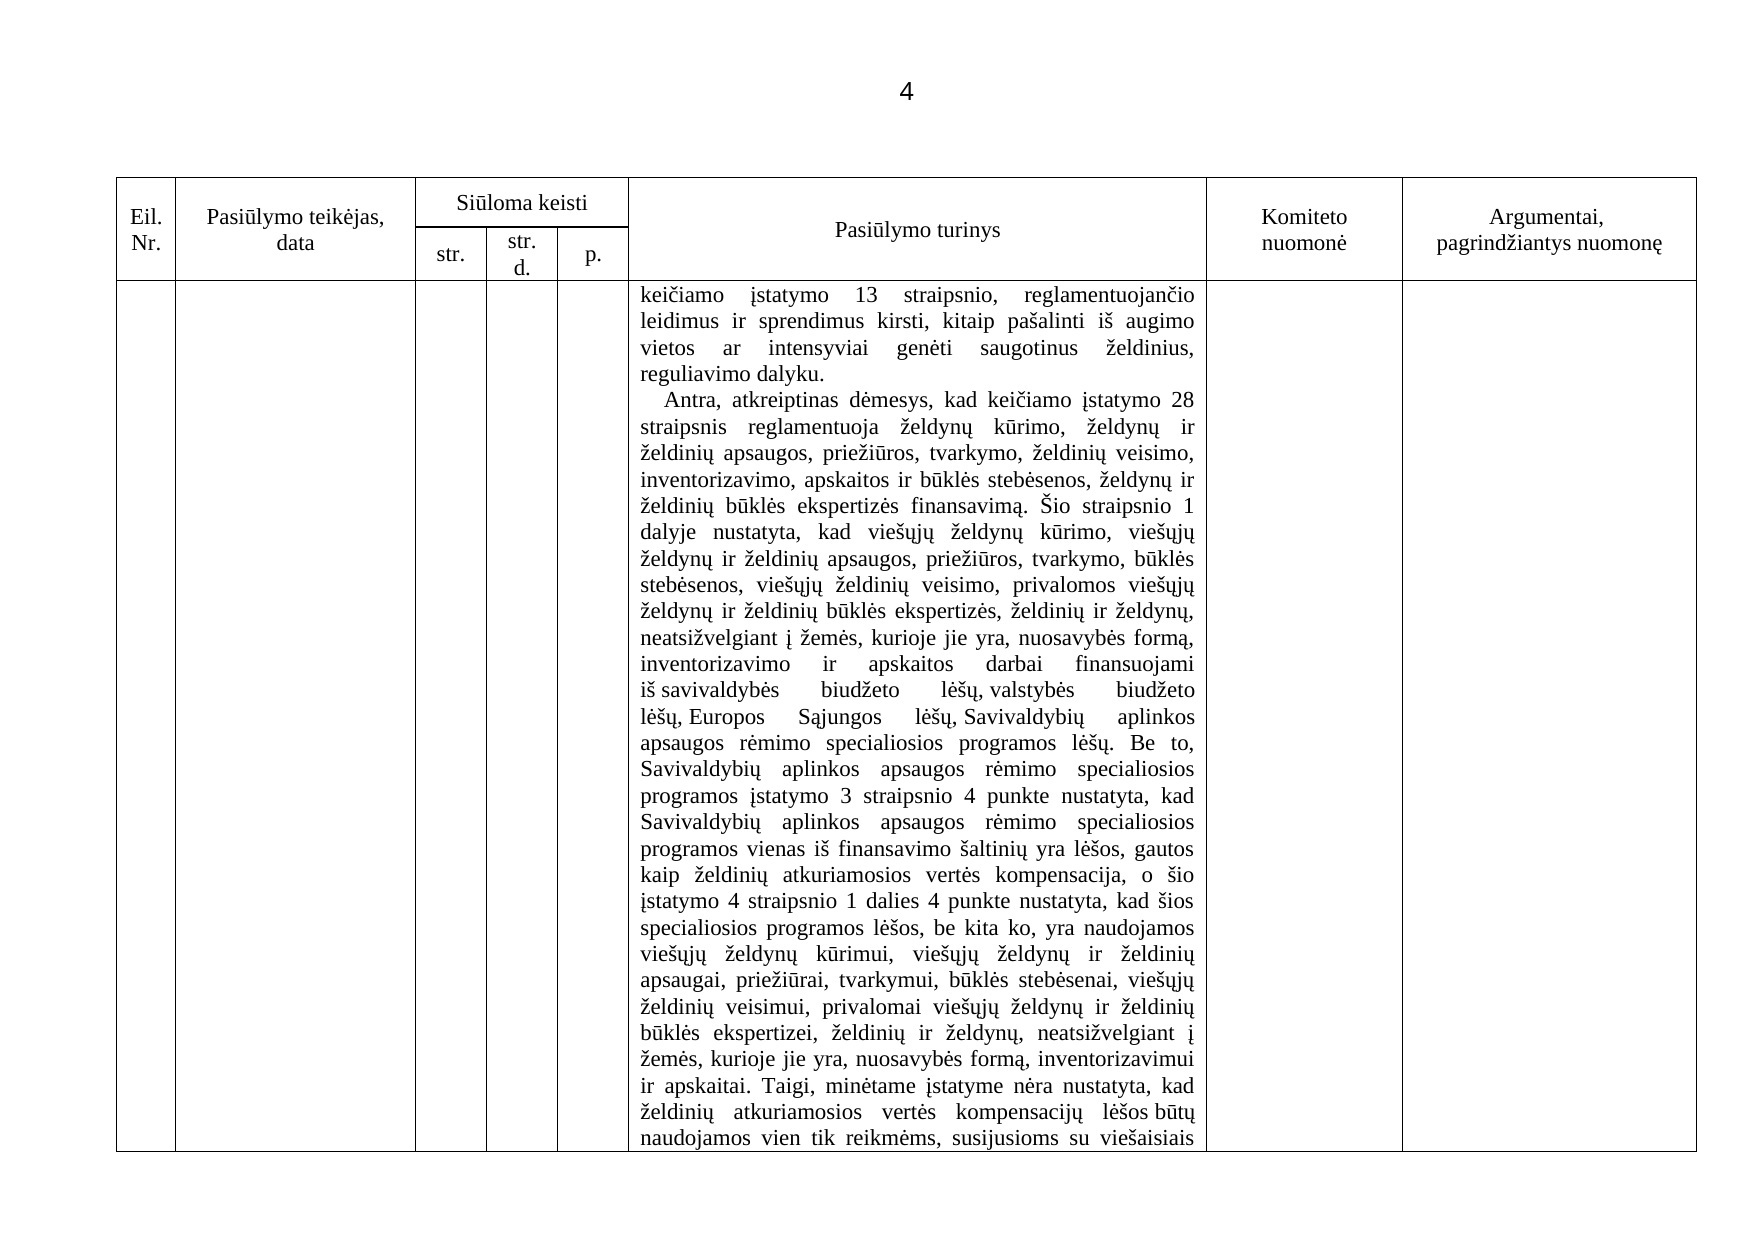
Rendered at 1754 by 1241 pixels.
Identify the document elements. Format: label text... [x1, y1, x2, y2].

table_cell [117, 281, 175, 1151]
table_cell p. [558, 228, 628, 280]
table_cell str. d. [487, 228, 557, 280]
table_cell [176, 281, 415, 1151]
table_cell str. [416, 228, 486, 280]
table_header Pasiūlymo turinys [629, 178, 1206, 280]
table_header Pasiūlymo teikėjas, data [176, 178, 415, 280]
table_cell [416, 281, 486, 1151]
table_header Siūloma keisti [416, 178, 628, 226]
table_cell [1403, 281, 1696, 1151]
table_header Argumentai, pagrindžiantys nuomonę [1403, 178, 1696, 280]
table_cell [487, 281, 557, 1151]
table_header Komiteto nuomonė [1207, 178, 1402, 280]
table_header Eil. Nr. [117, 178, 175, 280]
table_cell keičiamo įstatymo 13 straipsnio, reglamentuojančio leidimus ir sprendimus kirsti, kitaip pašalinti iš augimo vietos ar intensyviai genėti saugotinus želdinius, reguliavimo dalyku. Antra, atkreiptinas dėmesys, kad keičiamo įstatymo 28 straipsnis reglamentuoja želdynų kūrimo, želdynų ir želdinių apsaugos, priežiūros, tvarkymo, želdinių veisimo, inventorizavimo, apskaitos ir būklės stebėsenos, želdynų ir želdinių būklės ekspertizės finansavimą. Šio straipsnio 1 dalyje nustatyta, kad viešųjų želdynų kūrimo, viešųjų želdynų ir želdinių apsaugos, priežiūros, tvarkymo, būklės stebėsenos, viešųjų želdinių veisimo, privalomos viešųjų želdynų ir želdinių būklės ekspertizės, želdinių ir želdynų, neatsižvelgiant į žemės, kurioje jie yra, nuosavybės formą, inventorizavimo ir apskaitos darbai finansuojami iš savivaldybės biudžeto lėšų, valstybės biudžeto lėšų, Europos Sąjungos lėšų, Savivaldybių aplinkos apsaugos rėmimo specialiosios programos lėšų. Be to, Savivaldybių aplinkos apsaugos rėmimo specialiosios programos įstatymo 3 straipsnio 4 punkte nustatyta, kad Savivaldybių aplinkos apsaugos rėmimo specialiosios programos vienas iš finansavimo šaltinių yra lėšos, gautos kaip želdinių atkuriamosios vertės kompensacija, o šio įstatymo 4 straipsnio 1 dalies 4 punkte nustatyta, kad šios specialiosios programos lėšos, be kita ko, yra naudojamos viešųjų želdynų kūrimui, viešųjų želdynų ir želdinių apsaugai, priežiūrai, tvarkymui, būklės stebėsenai, viešųjų želdinių veisimui, privalomai viešųjų želdynų ir želdinių būklės ekspertizei, želdinių ir želdynų, neatsižvelgiant į žemės, kurioje jie yra, nuosavybės formą, inventorizavimui ir apskaitai. Taigi, minėtame įstatyme nėra nustatyta, kad želdinių atkuriamosios vertės kompensacijų lėšos būtų naudojamos vien tik reikmėms, susijusioms su viešaisiais [629, 281, 1206, 1151]
table_cell [1207, 281, 1402, 1151]
table_cell [558, 281, 628, 1151]
